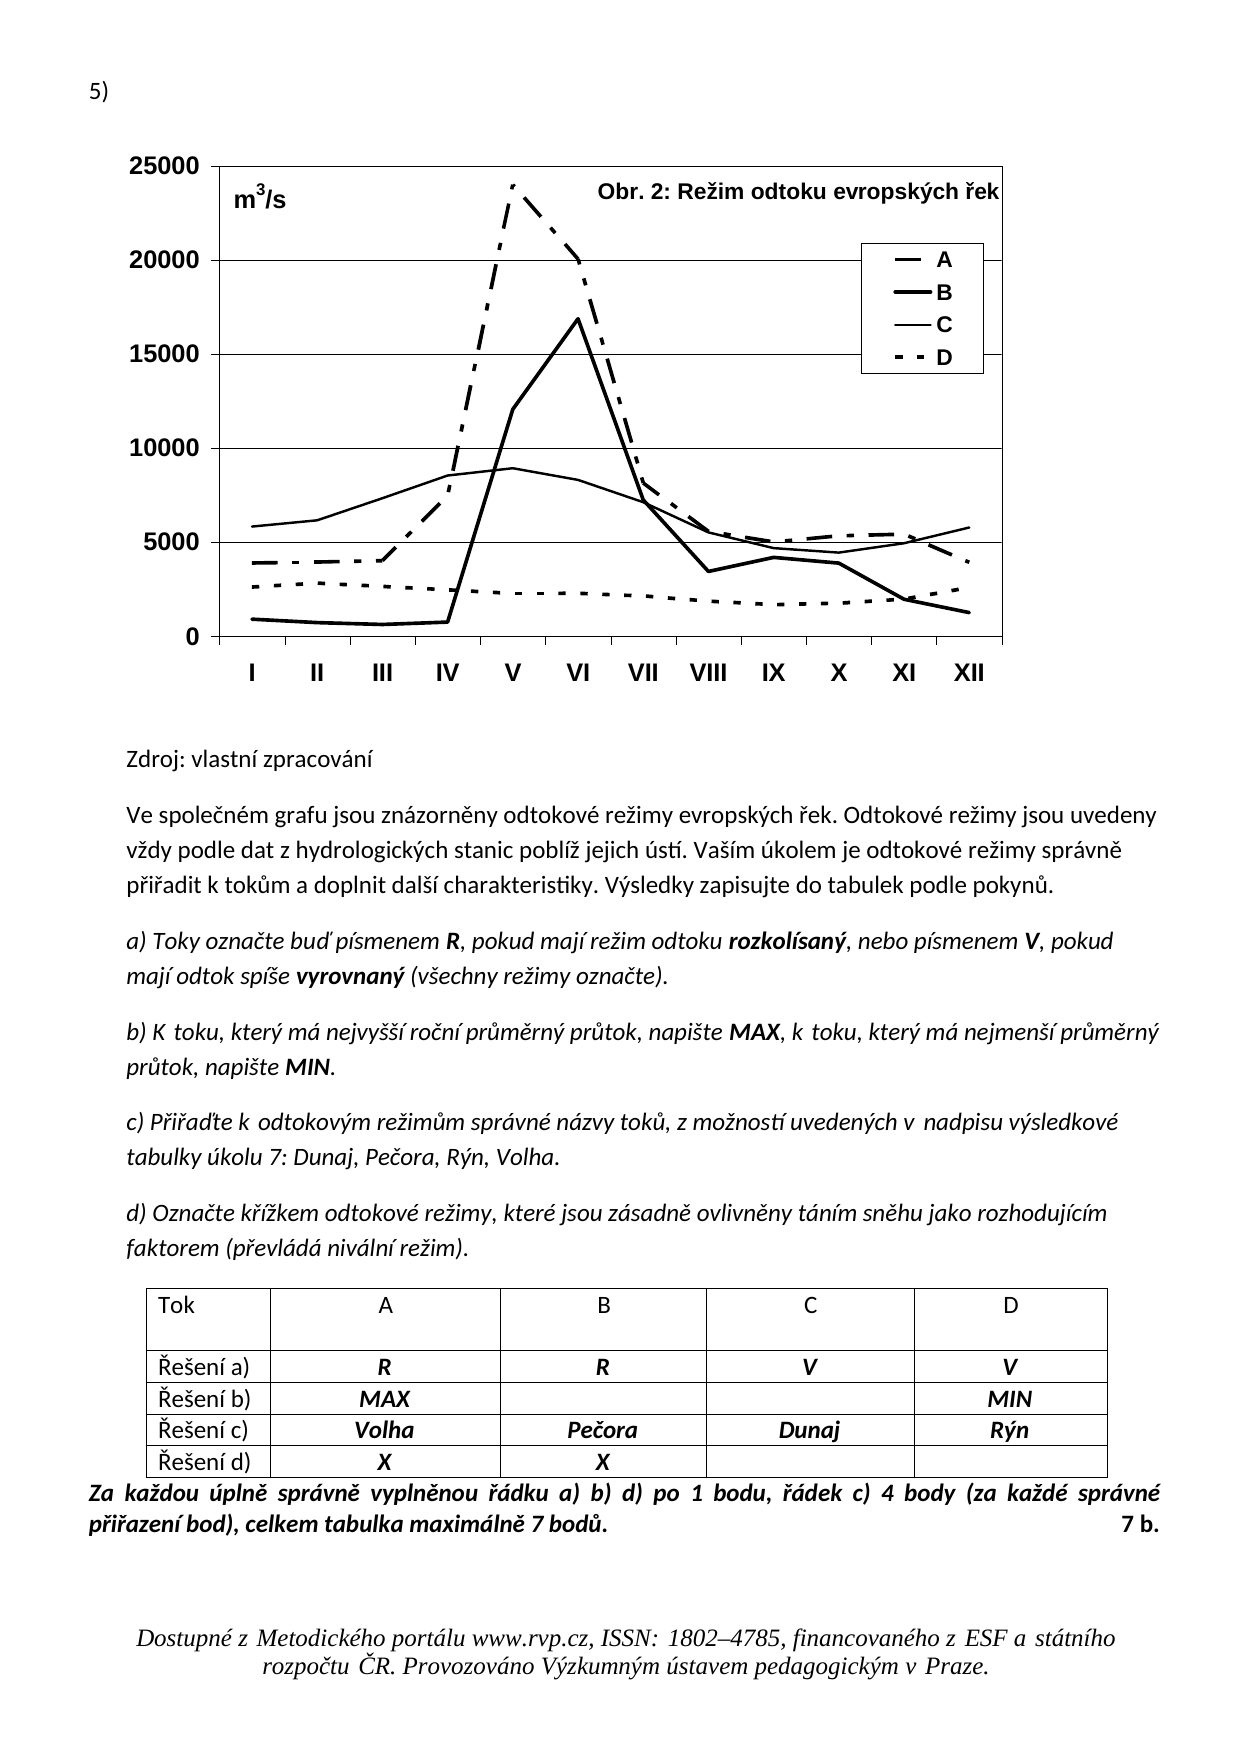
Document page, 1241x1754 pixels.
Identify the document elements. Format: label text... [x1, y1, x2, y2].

table_cell Dunaj [707, 1415, 914, 1445]
text c) Přiřaďte k odtokovým režimům správné názvy toků, z možností uvedených v nadpisu výsledkové tabulky úkolu 7: Dunaj, Pečora, Rýn, Volha. [126, 1107, 1165, 1172]
table_cell MIN [915, 1383, 1107, 1413]
table_cell [501, 1383, 706, 1413]
text Ve společném grafu jsou znázorněny odtokové režimy evropských řek. Odtokové režimy jsou uvedeny vždy podle dat z hydrologických stanic poblíž jejich ústí. Vaším úkolem je odtokové režimy správně přiřadit k tokům a doplnit další charakteristiky. Výsledky zapisujte do tabulek podle pokynů. [126, 799, 1165, 899]
text Za každou úplně správně vyplněnou řádku a) b) d) po 1 bodu, řádek c) 4 body (za každé správné přiřazení bod), celkem tabulka maximálně 7 bodů. 7 b. [89, 1478, 1165, 1539]
table_cell X [271, 1446, 500, 1477]
table_cell Volha [271, 1415, 500, 1445]
table_cell Rýn [915, 1415, 1107, 1445]
table_header Tok [147, 1289, 270, 1350]
table_cell X [501, 1446, 706, 1477]
table_cell [707, 1383, 914, 1413]
table_cell Pečora [501, 1415, 706, 1445]
table_cell [915, 1446, 1107, 1477]
table_cell Řešení b) [147, 1383, 270, 1413]
table_cell [707, 1446, 914, 1477]
table_header A [271, 1289, 500, 1350]
table_header D [915, 1289, 1107, 1350]
table_header C [707, 1289, 914, 1350]
text b) K toku, který má nejvyšší roční průměrný průtok, napište MAX, k toku, který má nejmenší průměrný průtok, napište MIN. [126, 1016, 1165, 1081]
table_cell MAX [271, 1383, 500, 1413]
text d) Označte křížkem odtokové režimy, které jsou zásadně ovlivněny táním sněhu jako rozhodujícím faktorem (převládá nivální režim). [126, 1197, 1165, 1263]
table_cell Řešení d) [147, 1446, 270, 1477]
table_cell Řešení a) [147, 1351, 270, 1382]
table_cell V [915, 1351, 1107, 1382]
text a) Toky označte buď písmenem R, pokud mají režim odtoku rozkolísaný, nebo písmenem V, pokud mají odtok spíše vyrovnaný (všechny režimy označte). [126, 925, 1165, 990]
table_cell R [271, 1351, 500, 1382]
table_cell R [501, 1351, 706, 1382]
text Zdroj: vlastní zpracování [126, 743, 1165, 774]
table_header B [501, 1289, 706, 1350]
table_cell V [707, 1351, 914, 1382]
table_cell Řešení c) [147, 1415, 270, 1445]
